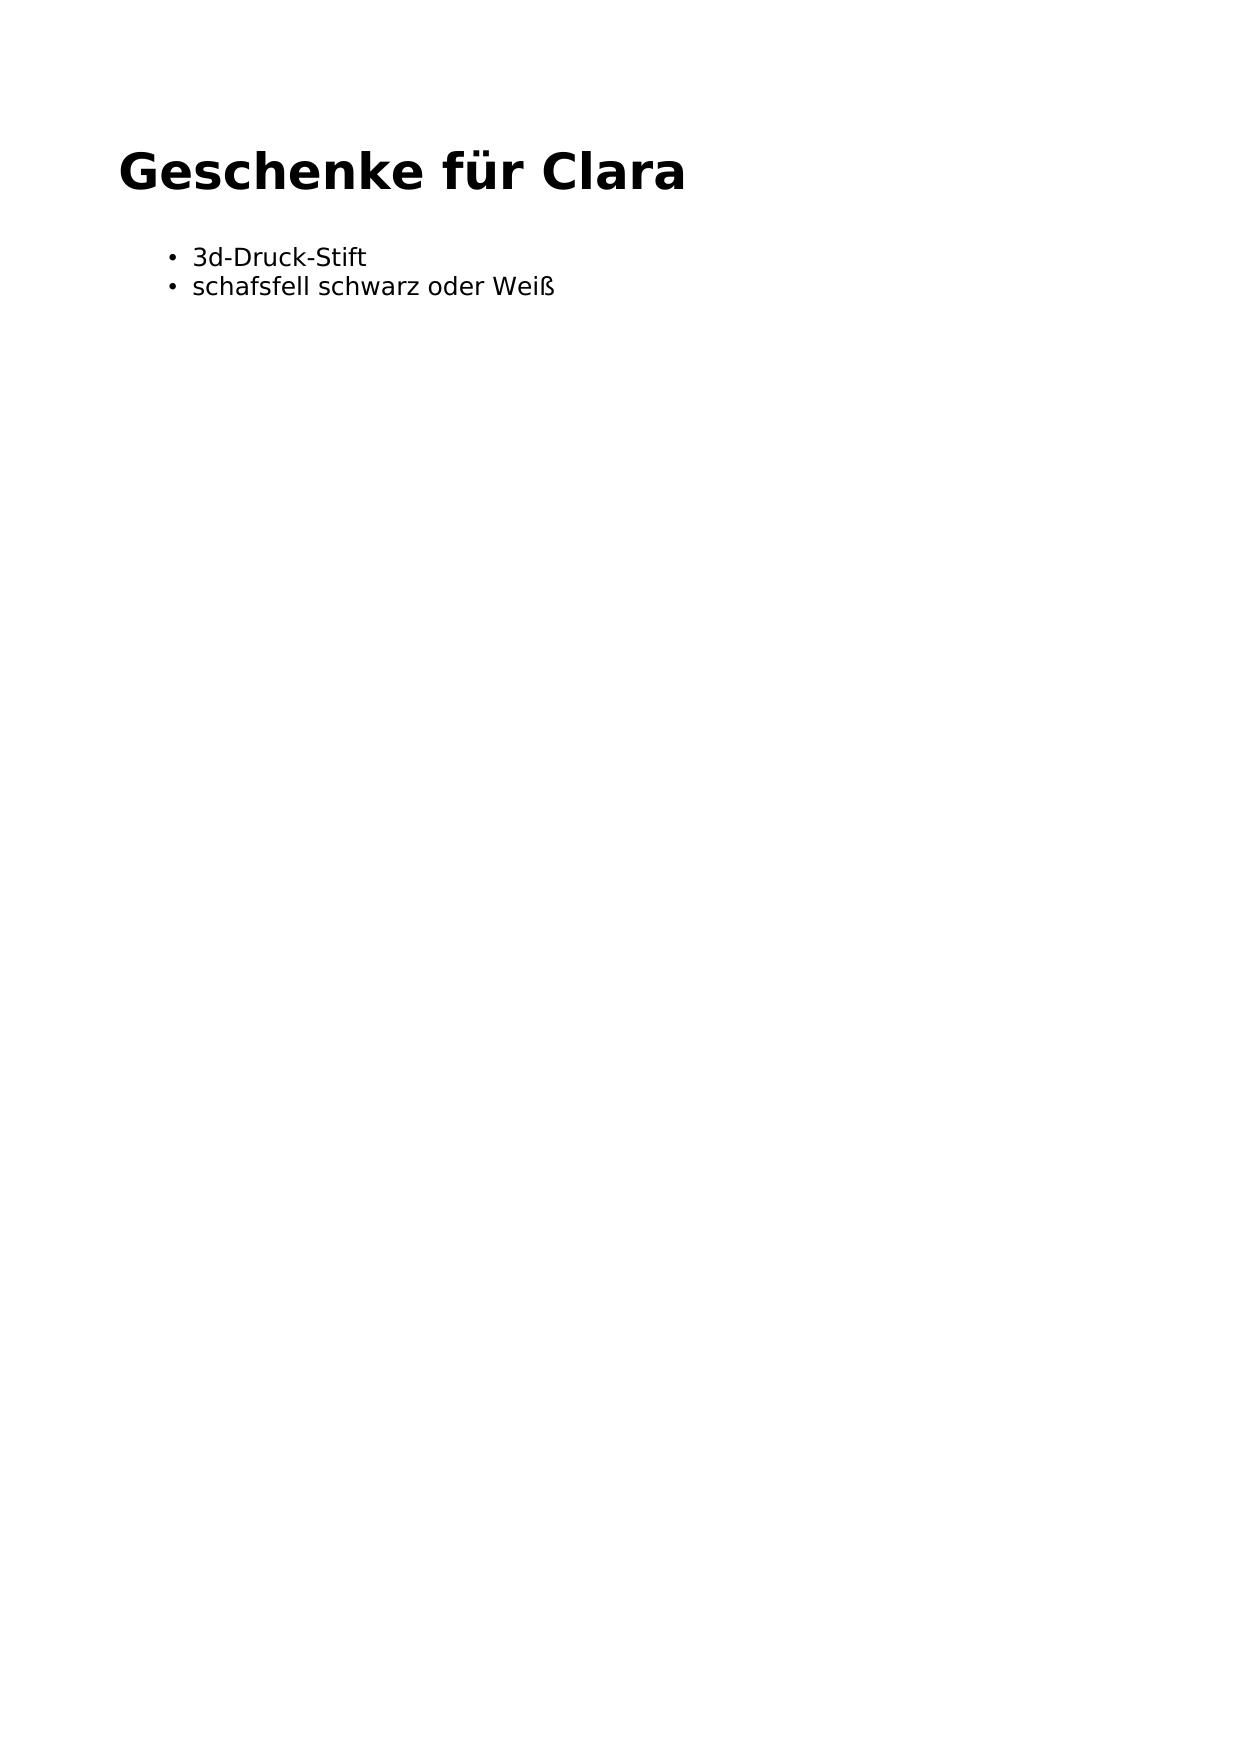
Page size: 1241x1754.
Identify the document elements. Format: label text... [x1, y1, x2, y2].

list schafsfell schwarz oder Weiß [177, 272, 1122, 302]
subtitle Geschenke für Clara [118, 143, 1122, 201]
list 3d-Druck-Stift [177, 243, 1122, 272]
